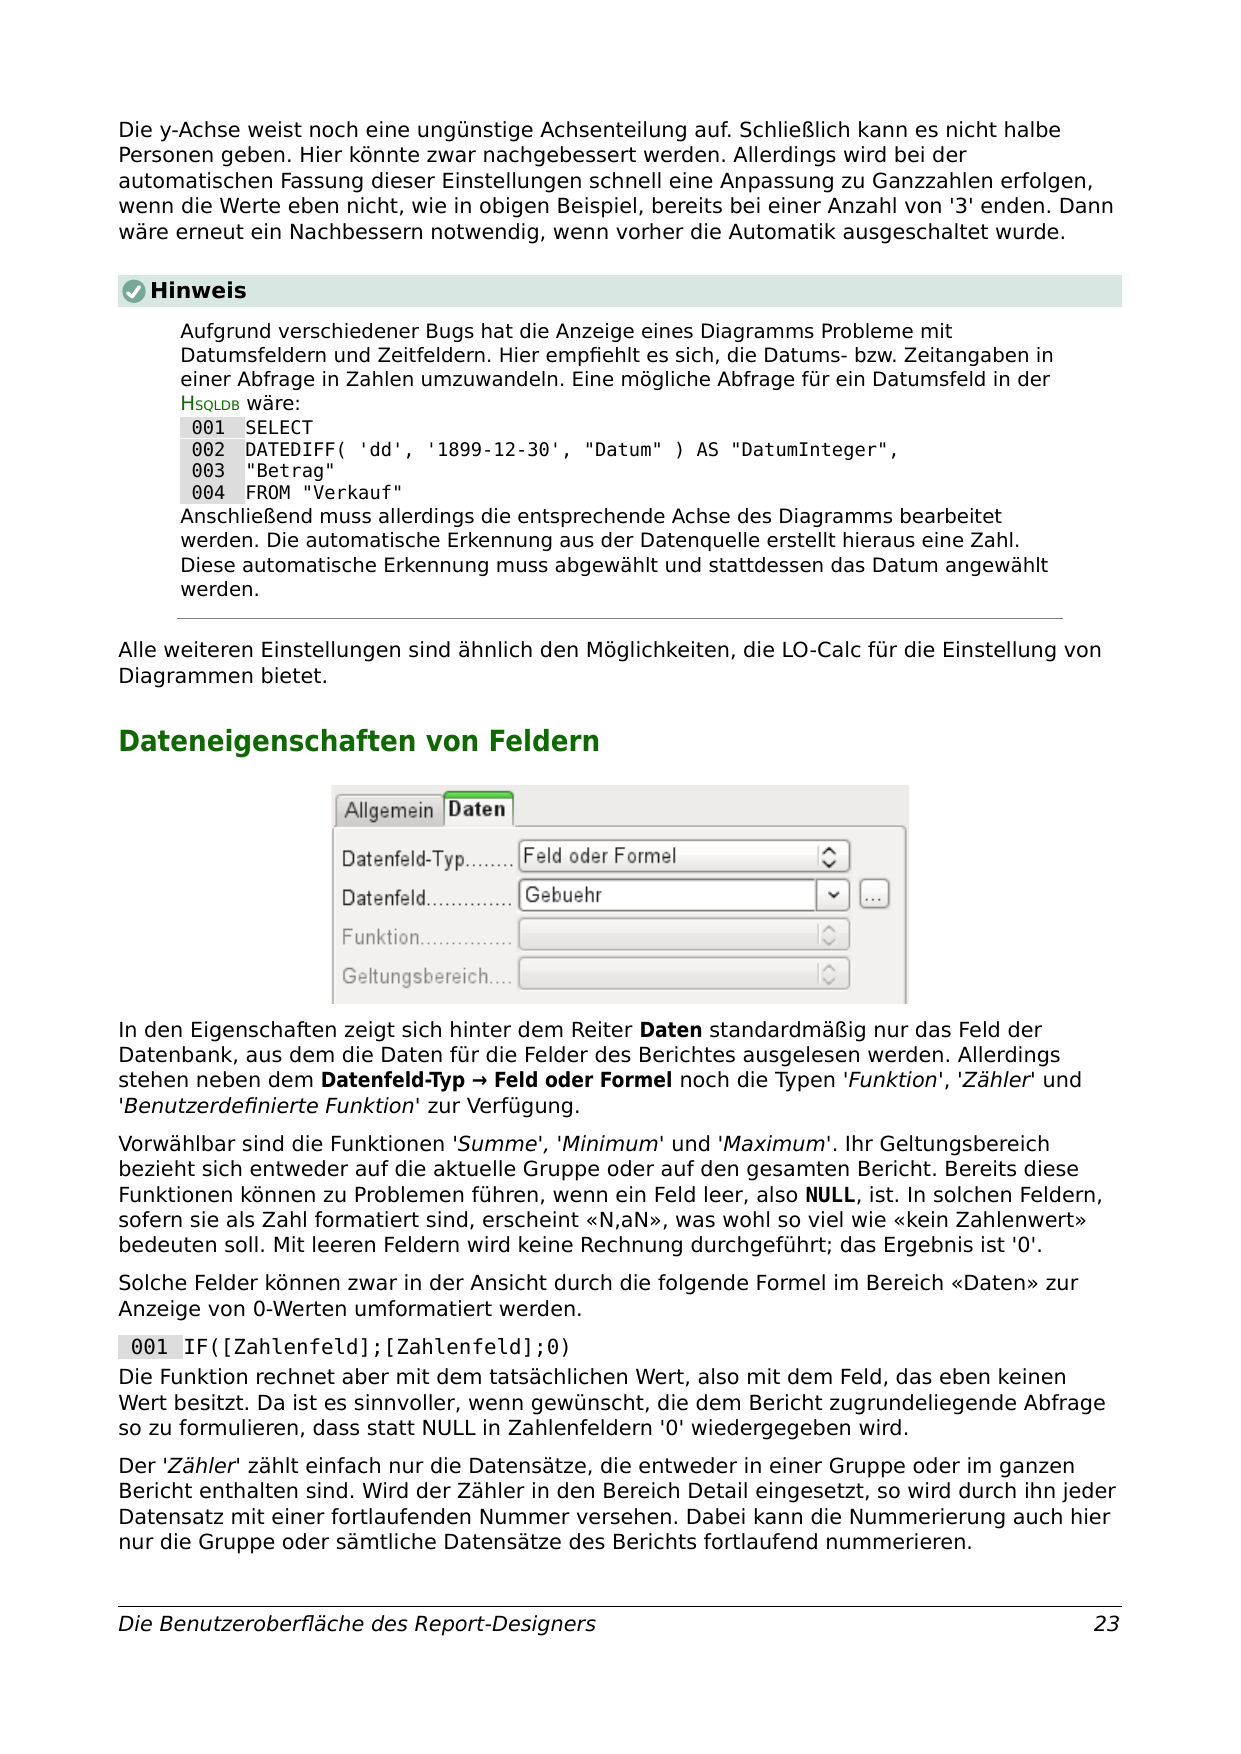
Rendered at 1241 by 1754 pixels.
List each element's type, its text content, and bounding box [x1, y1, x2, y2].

text Vorwählbar sind die Funktionen 'Summe', 'Minimum' und 'Maximum'. Ihr Geltungsbereich bezieht sich entweder auf die aktuelle Gruppe oder auf den gesamten Bericht. Bereits diese Funktionen können zu Problemen führen, wenn ein Feld leer, also NULL, ist. In solchen Feldern, sofern sie als Zahl formatiert sind, erscheint «N,aN», was wohl so viel wie «kein Zahlenwert» bedeuten soll. Mit leeren Feldern wird keine Rechnung durchgeführt; das Ergebnis ist '0'. [118, 1132, 1122, 1258]
text In den Eigenschaften zeigt sich hinter dem Reiter Daten standardmäßig nur das Feld der Datenbank, aus dem die Daten für die Felder des Berichtes ausgelesen werden. Allerdings stehen neben dem Datenfeld-Typ → Feld oder Formel noch die Typen 'Funktion', 'Zähler' und 'Benutzerdefinierte Funktion' zur Verfügung. [118, 1018, 1122, 1118]
list Hinweis [118, 275, 1122, 307]
text Solche Felder können zwar in der Ansicht durch die folgende Formel im Bereich «Daten» zur Anzeige von 0-Werten umformatiert werden. [118, 1271, 1122, 1321]
list IF([Zahlenfeld];[Zahlenfeld];0) [183, 1335, 1122, 1359]
text Aufgrund verschiedener Bugs hat die Anzeige eines Diagramms Probleme mit Datumsfeldern und Zeitfeldern. Hier empfiehlt es sich, die Datums- bzw. Zeitangaben in einer Abfrage in Zahlen umzuwandeln. Eine mögliche Abfrage für ein Datumsfeld in der Hsqldb wäre: Anschließend muss allerdings die entsprechende Achse des Diagramms bearbeitet werden. Die automatische Erkennung aus der Datenquelle erstellt hieraus eine Zahl. Diese automatische Erkennung muss abgewählt und stattdessen das Datum angewählt werden. [177, 320, 1063, 618]
text Die Funktion rechnet aber mit dem tatsächlichen Wert, also mit dem Feld, das eben keinen Wert besitzt. Da ist es sinnvoller, wenn gewünscht, die dem Bericht zugrundeliegende Abfrage so zu formulieren, dass statt NULL in Zahlenfeldern '0' wiedergegeben wird. [118, 1365, 1122, 1441]
text Alle weiteren Einstellungen sind ähnlich den Möglichkeiten, die LO-Calc für die Einstellung von Diagrammen bietet. [118, 638, 1122, 688]
text Der 'Zähler' zählt einfach nur die Datensätze, die entweder in einer Gruppe oder im ganzen Bericht enthalten sind. Wird der Zähler in den Bereich Detail eingesetzt, so wird durch ihn jeder Datensatz mit einer fortlaufenden Nummer versehen. Dabei kann die Nummerierung auch hier nur die Gruppe oder sämtliche Datensätze des Berichts fortlaufend nummerieren. [118, 1454, 1122, 1555]
picture [331, 785, 910, 1004]
list FROM "Verkauf" [245, 482, 992, 504]
list SELECT [245, 417, 992, 438]
subtitle Dateneigenschaften von Feldern [118, 725, 1122, 759]
text Die y-Achse weist noch eine ungünstige Achsenteilung auf. Schließlich kann es nicht halbe Personen geben. Hier könnte zwar nachgebessert werden. Allerdings wird bei der automatischen Fassung dieser Einstellungen schnell eine Anpassung zu Ganzzahlen erfolgen, wenn die Werte eben nicht, wie in obigen Beispiel, bereits bei einer Anzahl von '3' enden. Dann wäre erneut ein Nachbessern notwendig, wenn vorher die Automatik ausgeschaltet wurde. [118, 118, 1122, 244]
list DATEDIFF( 'dd', '1899-12-30', "Datum" ) AS "DatumInteger", [180, 438, 992, 460]
list "Betrag" [245, 460, 992, 482]
